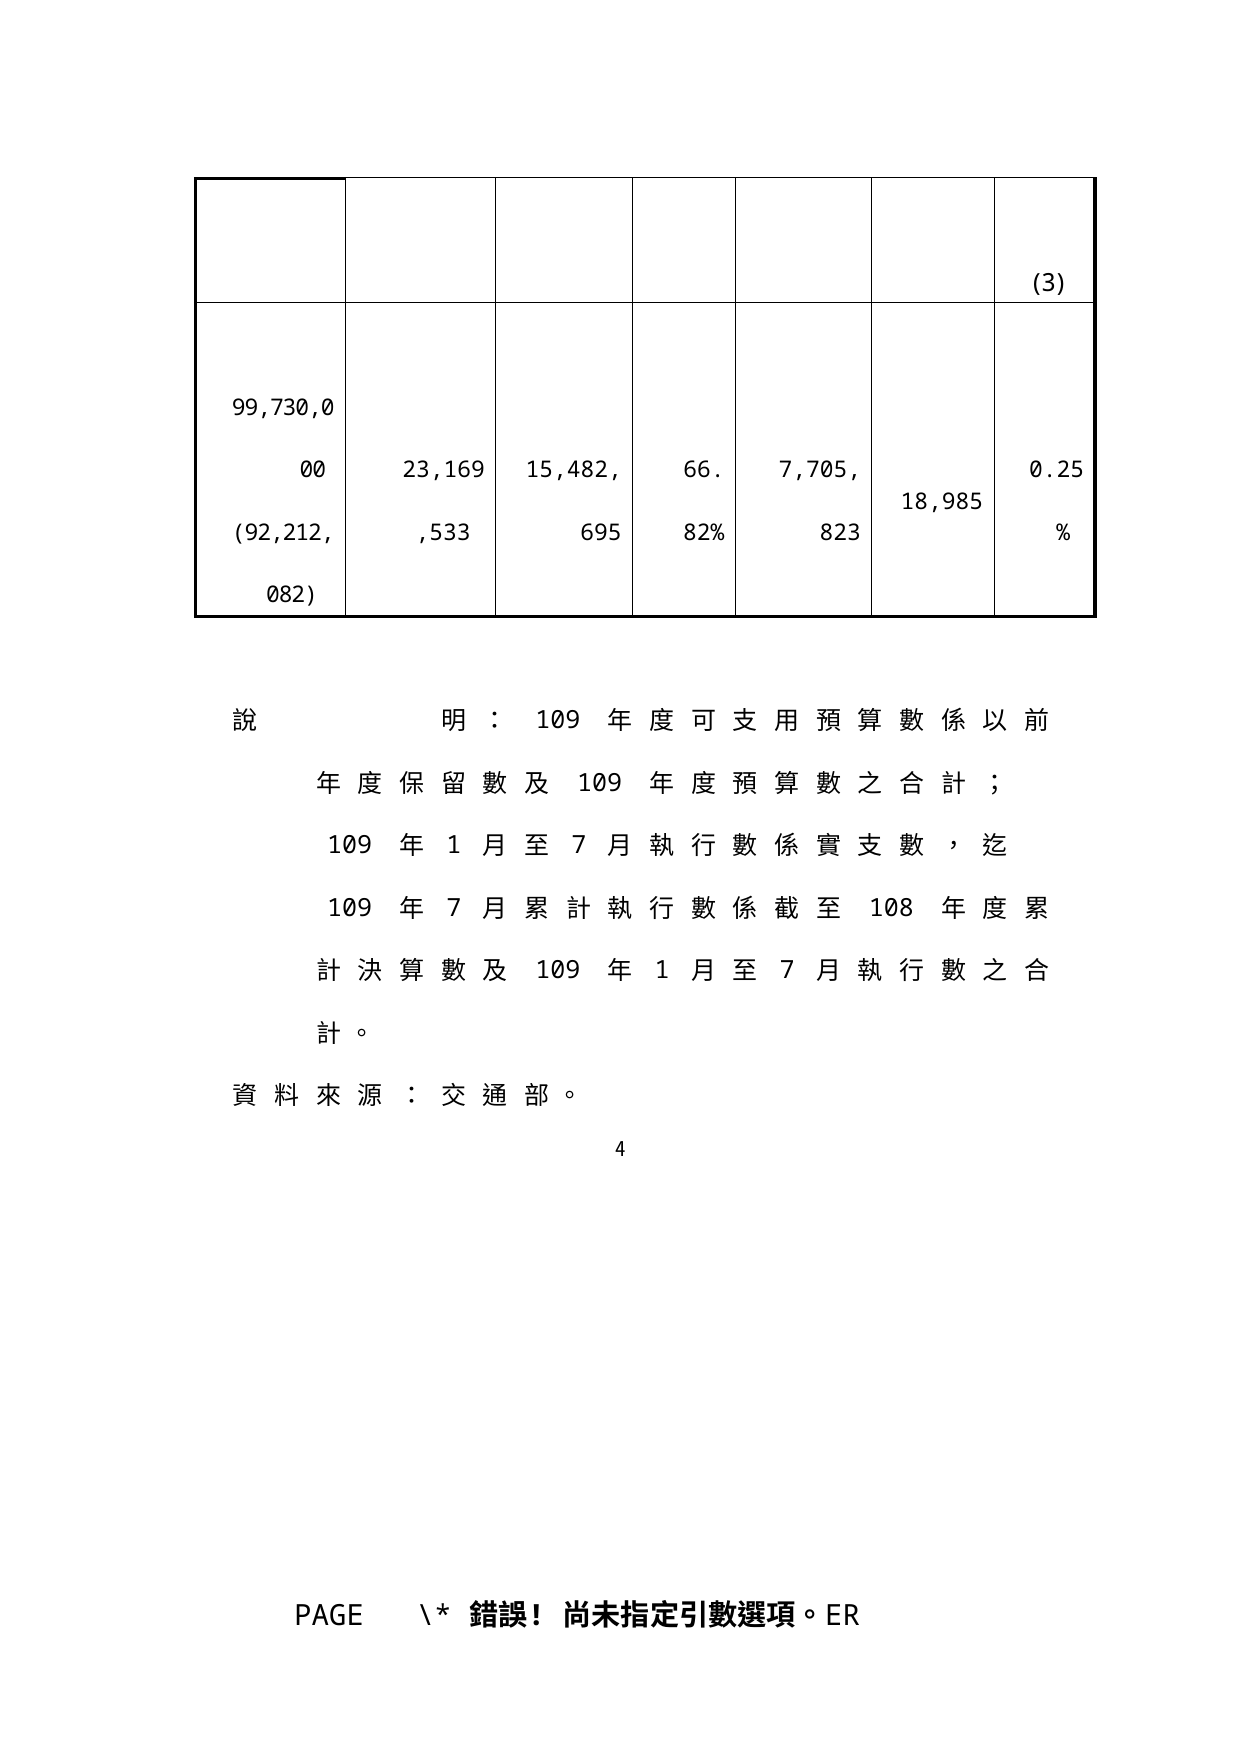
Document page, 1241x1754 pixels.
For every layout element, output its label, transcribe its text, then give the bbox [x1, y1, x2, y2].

table_cell [346, 178, 495, 302]
table_cell 99,730,000 (92,212,082) [197, 303, 345, 615]
table_cell 18,985 [872, 303, 994, 615]
table_header [197, 180, 345, 302]
table_cell 0.25% [995, 303, 1093, 615]
text 說 明：109年度可支用預算數係以前年度保留數及109年度預算數之合計；109年1月至7月執行數係實支數，迄109年7月累計執行數係截至108年度累計決算數及109年1月至7月執行數之合計。 [184, 677, 1058, 1052]
table_cell [496, 178, 632, 302]
table_cell (3) [995, 178, 1093, 302]
table_cell 15,482,695 [496, 303, 632, 615]
table_cell 23,169,533 [346, 303, 495, 615]
text 資料來源：交通部。 [186, 1052, 1064, 1115]
table_cell [736, 178, 871, 302]
table_cell [872, 178, 994, 302]
table_cell [633, 178, 735, 302]
table_cell 7,705,823 [736, 303, 871, 615]
table_cell 66.82% [633, 303, 735, 615]
